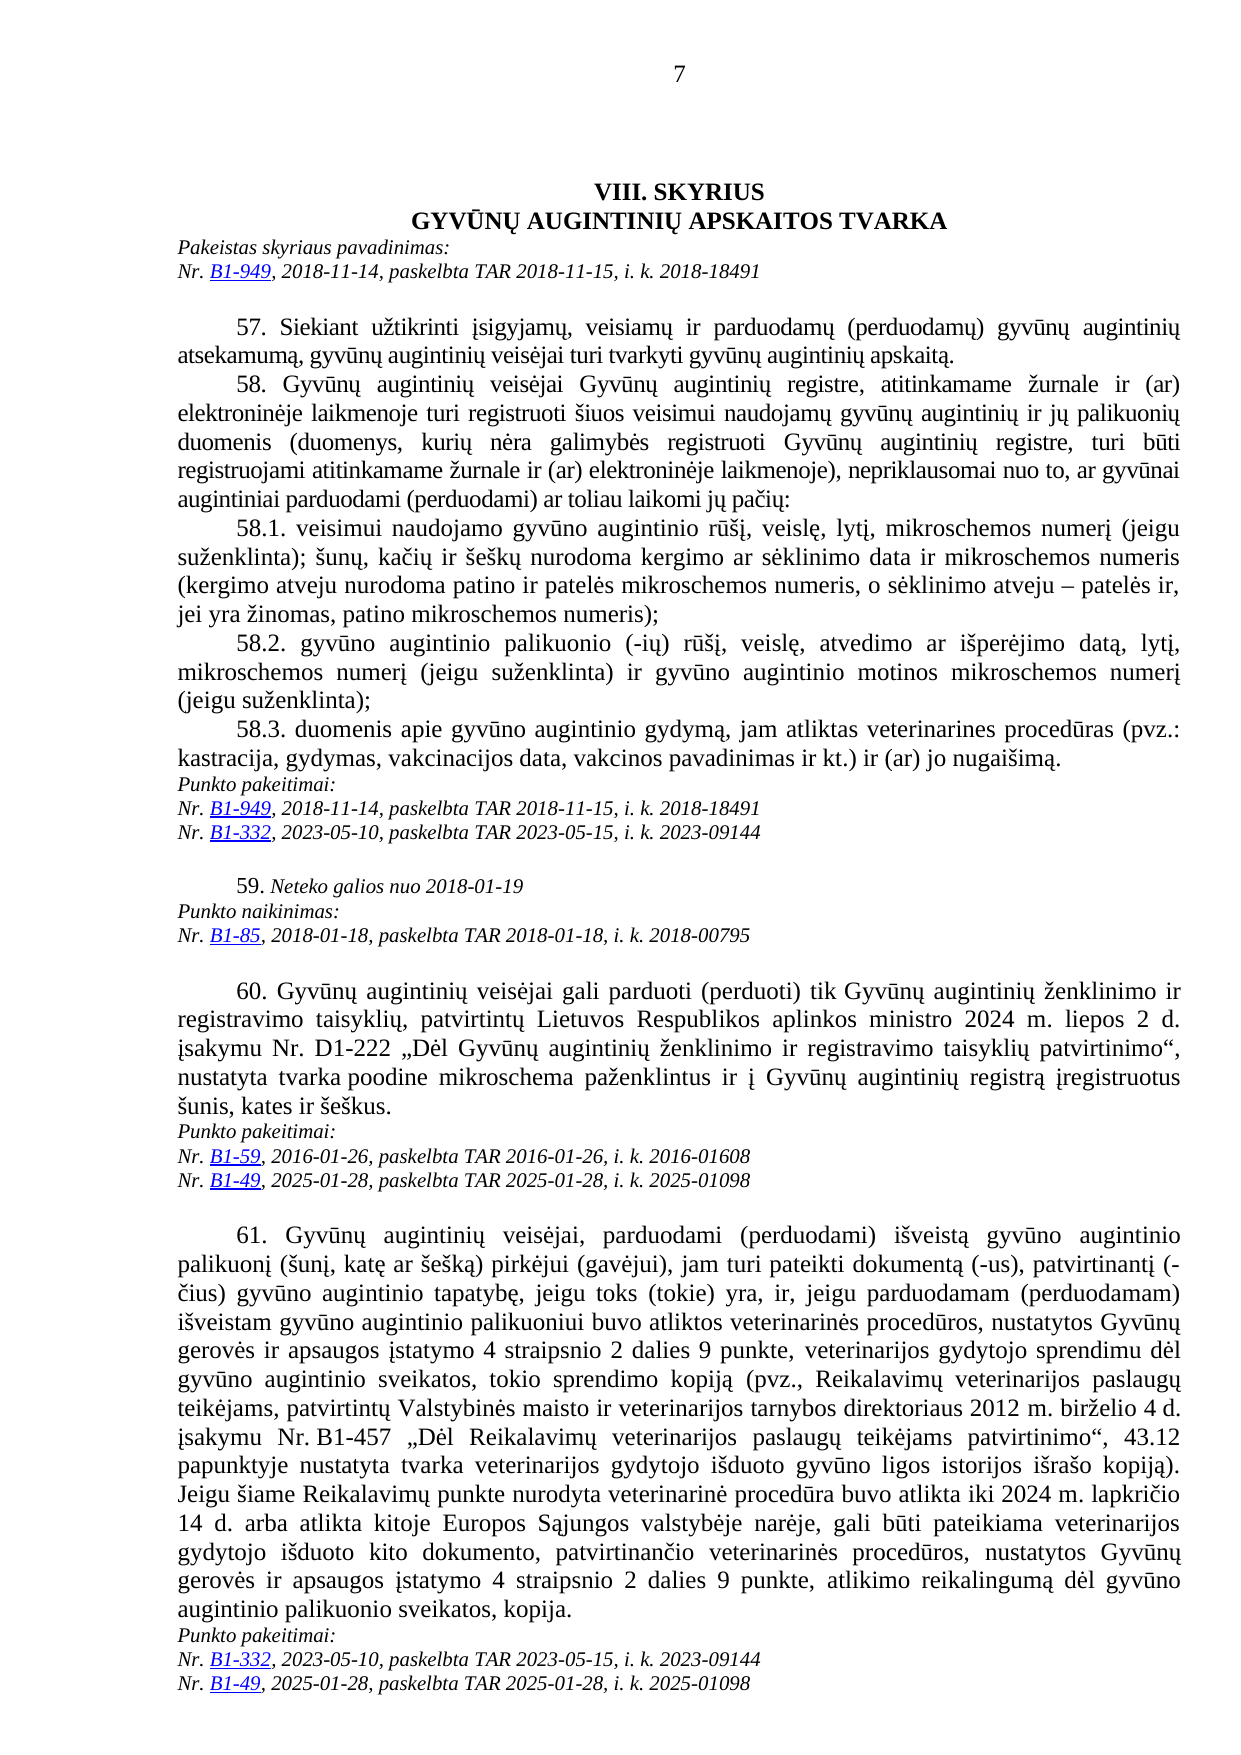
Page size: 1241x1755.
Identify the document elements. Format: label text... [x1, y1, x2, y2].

text 58.3. duomenis apie gyvūno augintinio gydymą, jam atliktas veterinarines procedūras (pvz.: kastracija, gydymas, vakcinacijos data, vakcinos pavadinimas ir kt.) ir (ar) jo nugaišimą. [177, 714, 1181, 772]
text 57. Siekiant užtikrinti įsigyjamų, veisiamų ir parduodamų (perduodamų) gyvūnų augintinių atsekamumą, gyvūnų augintinių veisėjai turi tvarkyti gyvūnų augintinių apskaitą. [177, 312, 1181, 369]
text Nr. B1-49, 2025-01-28, paskelbta TAR 2025-01-28, i. k. 2025-01098 [177, 1671, 1181, 1695]
text Nr. B1-332, 2023-05-10, paskelbta TAR 2023-05-15, i. k. 2023-09144 [177, 1647, 1181, 1671]
text Nr. B1-332, 2023-05-10, paskelbta TAR 2023-05-15, i. k. 2023-09144 [177, 820, 1181, 844]
text Pakeistas skyriaus pavadinimas: [177, 235, 1181, 259]
text 58.2. gyvūno augintinio palikuonio (-ių) rūšį, veislę, atvedimo ar išperėjimo datą, lytį, mikroschemos numerį (jeigu suženklinta) ir gyvūno augintinio motinos mikroschemos numerį (jeigu suženklinta); [177, 628, 1181, 714]
text Punkto naikinimas: [177, 899, 1181, 923]
text Punkto pakeitimai: [177, 1623, 1181, 1647]
text 60. Gyvūnų augintinių veisėjai gali parduoti (perduoti) tik Gyvūnų augintinių ženklinimo ir registravimo taisyklių, patvirtintų Lietuvos Respublikos aplinkos ministro 2024 m. liepos 2 d. įsakymu Nr. D1-222 „Dėl Gyvūnų augintinių ženklinimo ir registravimo taisyklių patvirtinimo“, nustatyta tvarka poodine mikroschema paženklintus ir į Gyvūnų augintinių registrą įregistruotus šunis, kates ir šeškus. [177, 976, 1181, 1119]
text Punkto pakeitimai: [177, 1119, 1181, 1143]
text Nr. B1-949, 2018-11-14, paskelbta TAR 2018-11-15, i. k. 2018-18491 [177, 259, 1181, 283]
text Nr. B1-49, 2025-01-28, paskelbta TAR 2025-01-28, i. k. 2025-01098 [177, 1168, 1181, 1192]
text Nr. B1-85, 2018-01-18, paskelbta TAR 2018-01-18, i. k. 2018-00795 [177, 923, 1181, 947]
text 58. Gyvūnų augintinių veisėjai Gyvūnų augintinių registre, atitinkamame žurnale ir (ar) elektroninėje laikmenoje turi registruoti šiuos veisimui naudojamų gyvūnų augintinių ir jų palikuonių duomenis (duomenys, kurių nėra galimybės registruoti Gyvūnų augintinių registre, turi būti registruojami atitinkamame žurnale ir (ar) elektroninėje laikmenoje), nepriklausomai nuo to, ar gyvūnai augintiniai parduodami (perduodami) ar toliau laikomi jų pačių: [177, 369, 1181, 513]
text 61. Gyvūnų augintinių veisėjai, parduodami (perduodami) išveistą gyvūno augintinio palikuonį (šunį, katę ar šešką) pirkėjui (gavėjui), jam turi pateikti dokumentą (-us), patvirtinantį (-čius) gyvūno augintinio tapatybę, jeigu toks (tokie) yra, ir, jeigu parduodamam (perduodamam) išveistam gyvūno augintinio palikuoniui buvo atliktos veterinarinės procedūros, nustatytos Gyvūnų gerovės ir apsaugos įstatymo 4 straipsnio 2 dalies 9 punkte, veterinarijos gydytojo sprendimu dėl gyvūno augintinio sveikatos, tokio sprendimo kopiją (pvz., Reikalavimų veterinarijos paslaugų teikėjams, patvirtintų Valstybinės maisto ir veterinarijos tarnybos direktoriaus 2012 m. birželio 4 d. įsakymu Nr. B1-457 „Dėl Reikalavimų veterinarijos paslaugų teikėjams patvirtinimo“, 43.12 papunktyje nustatyta tvarka veterinarijos gydytojo išduoto gyvūno ligos istorijos išrašo kopiją). Jeigu šiame Reikalavimų punkte nurodyta veterinarinė procedūra buvo atlikta iki 2024 m. lapkričio 14 d. arba atlikta kitoje Europos Sąjungos valstybėje narėje, gali būti pateikiama veterinarijos gydytojo išduoto kito dokumento, patvirtinančio veterinarinės procedūros, nustatytos Gyvūnų gerovės ir apsaugos įstatymo 4 straipsnio 2 dalies 9 punkte, atlikimo reikalingumą dėl gyvūno augintinio palikuonio sveikatos, kopija. [177, 1220, 1181, 1623]
text Punkto pakeitimai: [177, 772, 1181, 796]
text 59. Neteko galios nuo 2018-01-19 [177, 872, 1181, 899]
text Nr. B1-59, 2016-01-26, paskelbta TAR 2016-01-26, i. k. 2016-01608 [177, 1143, 1181, 1168]
text VIII. SKYRIUS GYVŪNŲ AUGINTINIŲ APSKAITOS TVARKA [177, 177, 1181, 235]
text 58.1. veisimui naudojamo gyvūno augintinio rūšį, veislę, lytį, mikroschemos numerį (jeigu suženklinta); šunų, kačių ir šeškų nurodoma kergimo ar sėklinimo data ir mikroschemos numeris (kergimo atveju nurodoma patino ir patelės mikroschemos numeris, o sėklinimo atveju – patelės ir, jei yra žinomas, patino mikroschemos numeris); [177, 513, 1181, 628]
text Nr. B1-949, 2018-11-14, paskelbta TAR 2018-11-15, i. k. 2018-18491 [177, 796, 1181, 820]
